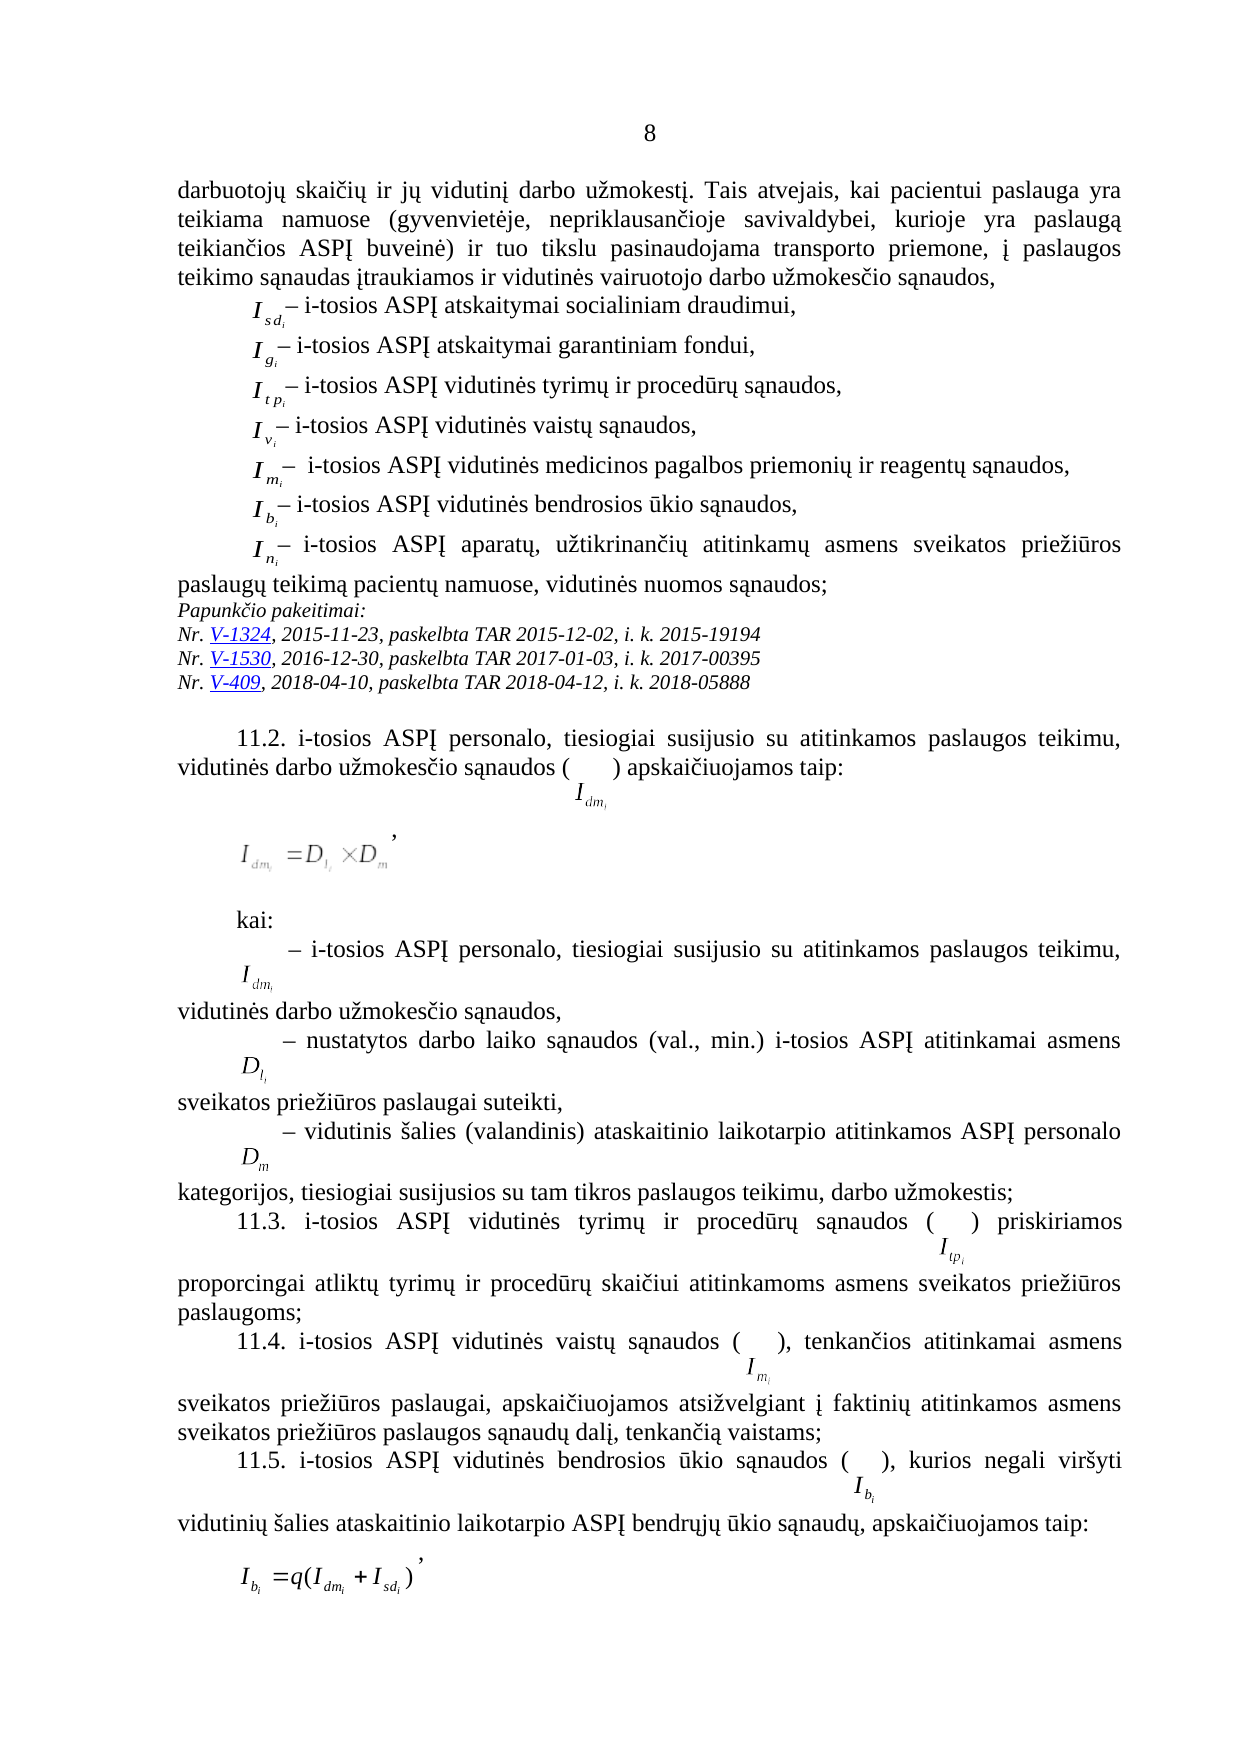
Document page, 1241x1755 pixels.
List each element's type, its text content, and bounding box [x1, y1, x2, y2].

text Papunkčio pakeitimai: [177, 598, 1122, 622]
text kai: [177, 905, 1122, 934]
text – i-tosios ASPĮ personalo, tiesiogiai susijusio su atitinkamos paslaugos teikimu, vidutinės darbo užmokesčio sąnaudos, [177, 934, 1122, 1025]
text 11.2. i-tosios ASPĮ personalo, tiesiogiai susijusio su atitinkamos paslaugos teikimu, vidutinės darbo užmokesčio sąnaudos () apskaičiuojamos taip: [177, 723, 1122, 814]
text Nr. V-1530, 2016-12-30, paskelbta TAR 2017-01-03, i. k. 2017-00395 [177, 646, 1122, 670]
text 11.5. i-tosios ASPĮ vidutinės bendrosios ūkio sąnaudos (), kurios negali viršyti vidutinių šalies ataskaitinio laikotarpio ASPĮ bendrųjų ūkio sąnaudų, apskaičiuojamos taip: [177, 1446, 1122, 1537]
text 11.3. i-tosios ASPĮ vidutinės tyrimų ir procedūrų sąnaudos () priskiriamos proporcingai atliktų tyrimų ir procedūrų skaičiui atitinkamoms asmens sveikatos priežiūros paslaugoms; [177, 1206, 1122, 1326]
text – i-tosios ASPĮ atskaitymai socialiniam draudimui, [177, 291, 1122, 330]
text – i-tosios ASPĮ vidutinės vaistų sąnaudos, [177, 410, 1122, 450]
text – i-tosios ASPĮ vidutinės tyrimų ir procedūrų sąnaudos, [177, 370, 1122, 410]
text , [177, 1537, 1122, 1599]
text – i-tosios ASPĮ personalo, tiesiogiai susijusio su atitinkamos paslaugos teikimu, vidutinės darbo užmokesčio sąnaudos. ASPĮ personalo vidutinis darbo užmokesčio dydis nustatomas pagal VLK teikiamus duomenis apie asmens sveikatos priežiūros įstaigų darbuotojų skaičių ir jų vidutinį darbo užmokestį. Tais atvejais, kai pacientui paslauga yra teikiama namuose (gyvenvietėje, nepriklausančioje savivaldybei, kurioje yra paslaugą teikiančios ASPĮ buveinė) ir tuo tikslu pasinaudojama transporto priemone, į paslaugos teikimo sąnaudas įtraukiamos ir vidutinės vairuotojo darbo užmokesčio sąnaudos, [177, 176, 1122, 291]
text – nustatytos darbo laiko sąnaudos (val., min.) i-tosios ASPĮ atitinkamai asmens sveikatos priežiūros paslaugai suteikti, [177, 1025, 1122, 1116]
text – i-tosios ASPĮ vidutinės medicinos pagalbos priemonių ir reagentų sąnaudos, [177, 450, 1122, 489]
text 11.4. i-tosios ASPĮ vidutinės vaistų sąnaudos (), tenkančios atitinkamai asmens sveikatos priežiūros paslaugai, apskaičiuojamos atsižvelgiant į faktinių atitinkamos asmens sveikatos priežiūros paslaugos sąnaudų dalį, tenkančią vaistams; [177, 1326, 1122, 1446]
text – vidutinis šalies (valandinis) ataskaitinio laikotarpio atitinkamos ASPĮ personalo kategorijos, tiesiogiai susijusios su tam tikros paslaugos teikimu, darbo užmokestis; [177, 1116, 1122, 1206]
text , [177, 814, 1122, 876]
text – i-tosios ASPĮ atskaitymai garantiniam fondui, [177, 330, 1122, 370]
text – i-tosios ASPĮ vidutinės bendrosios ūkio sąnaudos, [177, 489, 1122, 529]
text Nr. V-409, 2018-04-10, paskelbta TAR 2018-04-12, i. k. 2018-05888 [177, 670, 1122, 694]
text Nr. V-1324, 2015-11-23, paskelbta TAR 2015-12-02, i. k. 2015-19194 [177, 622, 1122, 646]
text – i-tosios ASPĮ aparatų, užtikrinančių atitinkamų asmens sveikatos priežiūros paslaugų teikimą pacientų namuose, vidutinės nuomos sąnaudos; [177, 529, 1122, 598]
